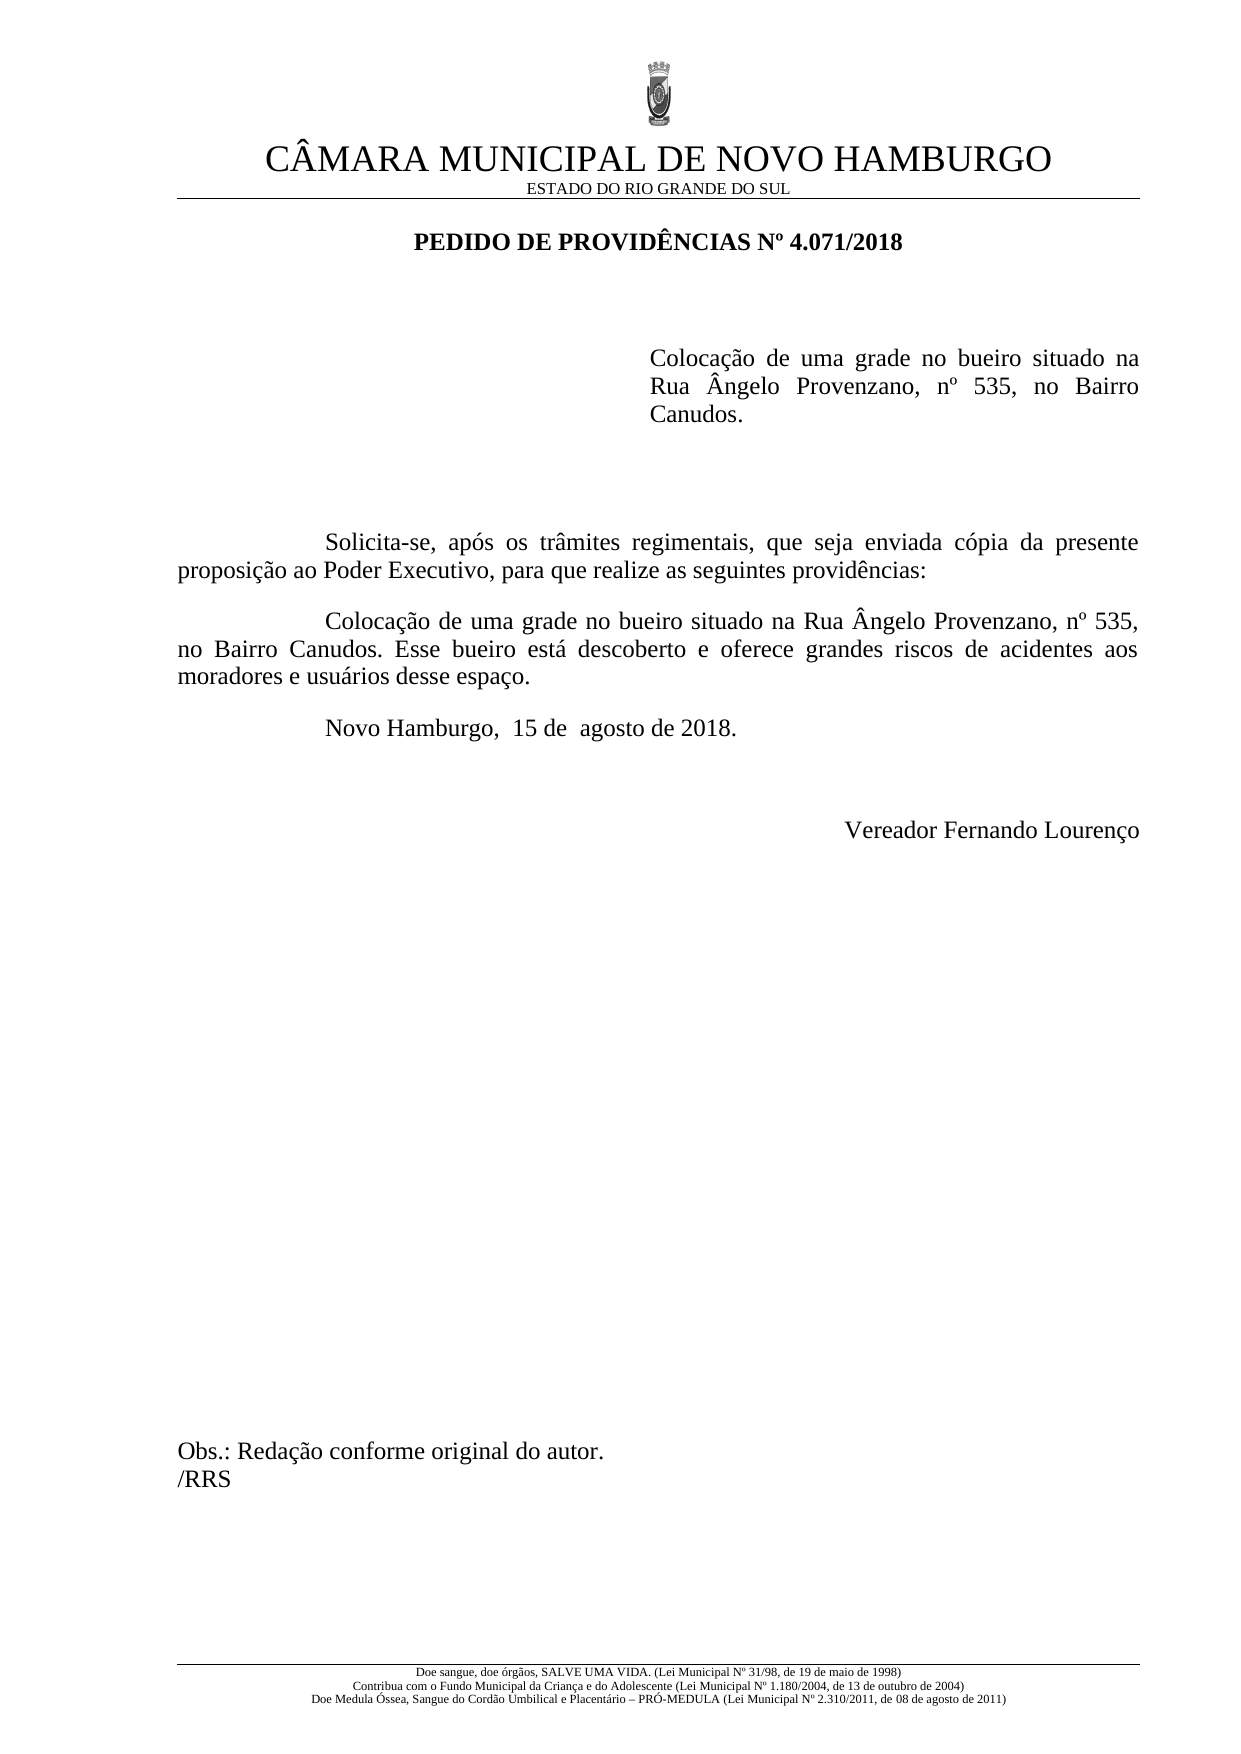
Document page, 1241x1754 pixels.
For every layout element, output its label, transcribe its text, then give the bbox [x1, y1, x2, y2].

text Solicita-se, após os trâmites regimentais, que seja enviada cópia da presente proposição ao Poder Executivo, para que realize as seguintes providências: [177, 528, 1140, 583]
text Vereador Fernando Lourenço [177, 816, 1140, 844]
text Colocação de uma grade no bueiro situado na Rua Ângelo Provenzano, nº 535, no Bairro Canudos. Esse bueiro está descoberto e oferece grandes riscos de acidentes aos moradores e usuários desse espaço. [177, 607, 1140, 690]
text /RRS [177, 1465, 1140, 1493]
text PEDIDO DE PROVIDÊNCIAS Nº 4.071/2018 [177, 228, 1140, 256]
text Colocação de uma grade no bueiro situado na Rua Ângelo Provenzano, nº 535, no Bairro Canudos. [649, 344, 1140, 428]
text Novo Hamburgo, 15 de agosto de 2018. [177, 714, 1140, 741]
text Obs.: Redação conforme original do autor. [177, 1437, 1140, 1465]
